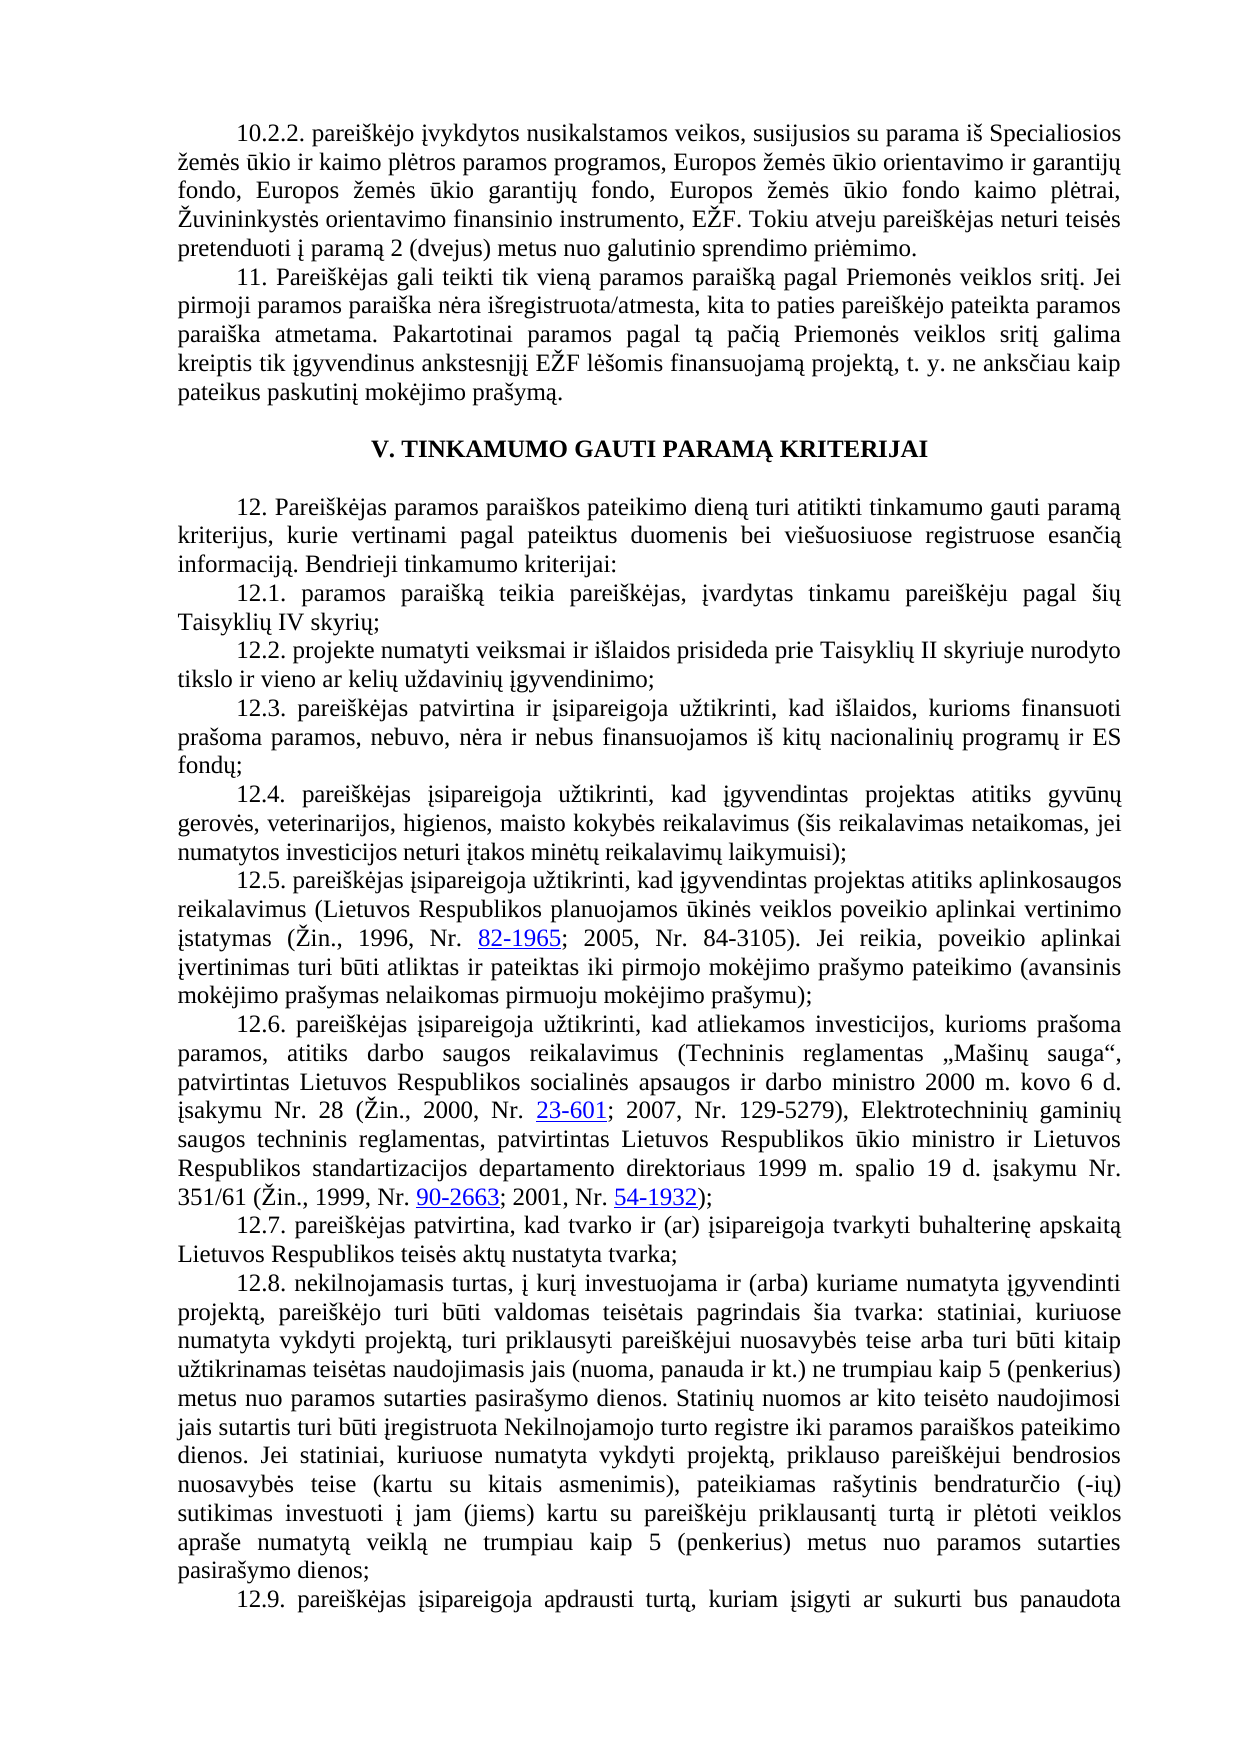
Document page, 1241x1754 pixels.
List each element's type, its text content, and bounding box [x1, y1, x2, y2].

text 12.1. paramos paraišką teikia pareiškėjas, įvardytas tinkamu pareiškėju pagal šių Taisyklių IV skyrių; [177, 578, 1122, 636]
text 12.9. pareiškėjas įsipareigoja apdrausti turtą, kuriam įsigyti ar sukurti bus panaudota [177, 1584, 1122, 1613]
text V. TINKAMUMO gauti paramą KRITERIJAI [177, 434, 1122, 463]
text 12.6. pareiškėjas įsipareigoja užtikrinti, kad atliekamos investicijos, kurioms prašoma paramos, atitiks darbo saugos reikalavimus (Techninis reglamentas „Mašinų sauga“, patvirtintas Lietuvos Respublikos socialinės apsaugos ir darbo ministro 2000 m. kovo 6 d. įsakymu Nr. 28 (Žin., 2000, Nr. 23-601; 2007, Nr. 129-5279), Elektrotechninių gaminių saugos techninis reglamentas, patvirtintas Lietuvos Respublikos ūkio ministro ir Lietuvos Respublikos standartizacijos departamento direktoriaus 1999 m. spalio 19 d. įsakymu Nr. 351/61 (Žin., 1999, Nr. 90-2663; 2001, Nr. 54-1932); [177, 1009, 1122, 1211]
text 12. Pareiškėjas paramos paraiškos pateikimo dieną turi atitikti tinkamumo gauti paramą kriterijus, kurie vertinami pagal pateiktus duomenis bei viešuosiuose registruose esančią informaciją. Bendrieji tinkamumo kriterijai: [177, 492, 1122, 578]
text 11. Pareiškėjas gali teikti tik vieną paramos paraišką pagal Priemonės veiklos sritį. Jei pirmoji paramos paraiška nėra išregistruota/atmesta, kita to paties pareiškėjo pateikta paramos paraiška atmetama. Pakartotinai paramos pagal tą pačią Priemonės veiklos sritį galima kreiptis tik įgyvendinus ankstesnįjį EŽF lėšomis finansuojamą projektą, t. y. ne anksčiau kaip pateikus paskutinį mokėjimo prašymą. [177, 262, 1122, 406]
text 12.4. pareiškėjas įsipareigoja užtikrinti, kad įgyvendintas projektas atitiks gyvūnų gerovės, veterinarijos, higienos, maisto kokybės reikalavimus (šis reikalavimas netaikomas, jei numatytos investicijos neturi įtakos minėtų reikalavimų laikymuisi); [177, 779, 1122, 866]
text 12.5. pareiškėjas įsipareigoja užtikrinti, kad įgyvendintas projektas atitiks aplinkosaugos reikalavimus (Lietuvos Respublikos planuojamos ūkinės veiklos poveikio aplinkai vertinimo įstatymas (Žin., 1996, Nr. 82-1965; 2005, Nr. 84-3105). Jei reikia, poveikio aplinkai įvertinimas turi būti atliktas ir pateiktas iki pirmojo mokėjimo prašymo pateikimo (avansinis mokėjimo prašymas nelaikomas pirmuoju mokėjimo prašymu); [177, 866, 1122, 1009]
text 12.7. pareiškėjas patvirtina, kad tvarko ir (ar) įsipareigoja tvarkyti buhalterinę apskaitą Lietuvos Respublikos teisės aktų nustatyta tvarka; [177, 1211, 1122, 1268]
text 10.2.2. pareiškėjo įvykdytos nusikalstamos veikos, susijusios su parama iš Specialiosios žemės ūkio ir kaimo plėtros paramos programos, Europos žemės ūkio orientavimo ir garantijų fondo, Europos žemės ūkio garantijų fondo, Europos žemės ūkio fondo kaimo plėtrai, Žuvininkystės orientavimo finansinio instrumento, EŽF. Tokiu atveju pareiškėjas neturi teisės pretenduoti į paramą 2 (dvejus) metus nuo galutinio sprendimo priėmimo. [177, 118, 1122, 262]
text 12.3. pareiškėjas patvirtina ir įsipareigoja užtikrinti, kad išlaidos, kurioms finansuoti prašoma paramos, nebuvo, nėra ir nebus finansuojamos iš kitų nacionalinių programų ir ES fondų; [177, 693, 1122, 779]
text 12.8. nekilnojamasis turtas, į kurį investuojama ir (arba) kuriame numatyta įgyvendinti projektą, pareiškėjo turi būti valdomas teisėtais pagrindais šia tvarka: statiniai, kuriuose numatyta vykdyti projektą, turi priklausyti pareiškėjui nuosavybės teise arba turi būti kitaip užtikrinamas teisėtas naudojimasis jais (nuoma, panauda ir kt.) ne trumpiau kaip 5 (penkerius) metus nuo paramos sutarties pasirašymo dienos. Statinių nuomos ar kito teisėto naudojimosi jais sutartis turi būti įregistruota Nekilnojamojo turto registre iki paramos paraiškos pateikimo dienos. Jei statiniai, kuriuose numatyta vykdyti projektą, priklauso pareiškėjui bendrosios nuosavybės teise (kartu su kitais asmenimis), pateikiamas rašytinis bendraturčio (-ių) sutikimas investuoti į jam (jiems) kartu su pareiškėju priklausantį turtą ir plėtoti veiklos apraše numatytą veiklą ne trumpiau kaip 5 (penkerius) metus nuo paramos sutarties pasirašymo dienos; [177, 1268, 1122, 1584]
text 12.2. projekte numatyti veiksmai ir išlaidos prisideda prie Taisyklių II skyriuje nurodyto tikslo ir vieno ar kelių uždavinių įgyvendinimo; [177, 636, 1122, 693]
